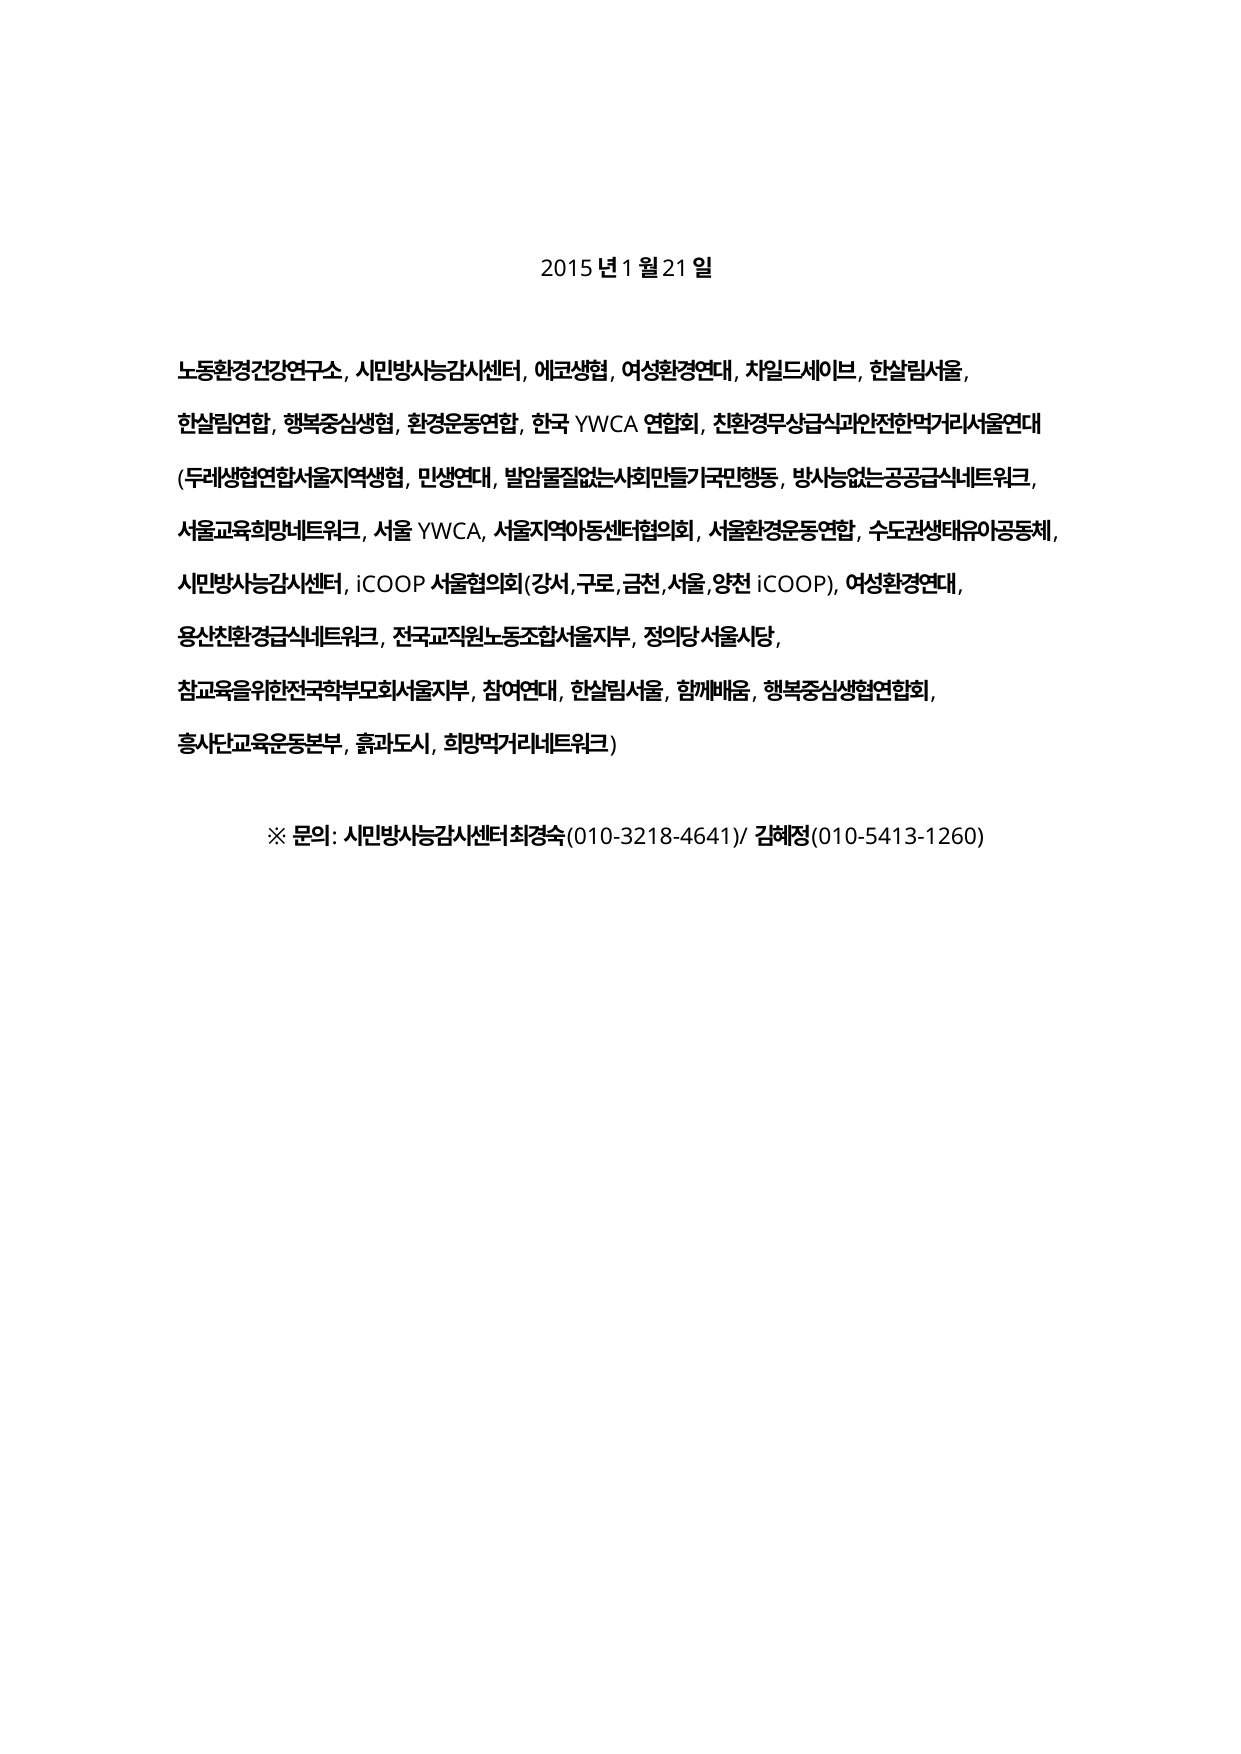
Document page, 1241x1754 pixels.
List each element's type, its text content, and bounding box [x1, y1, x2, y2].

text 2015년 1월 21일 [194, 250, 1063, 283]
text ※ 문의: 시민방사능감시센터 최경숙(010-3218-4641)/ 김혜정(010-5413-1260) [194, 817, 1063, 851]
text 노동환경건강연구소, 시민방사능감시센터, 에코생협, 여성환경연대, 차일드세이브, 한살림서울, 한살림연합, 행복중심생협, 환경운동연합, 한국YWCA연합회, 친환경무상급식과안전한먹거리서울연대(두레생협연합서울지역생협, 민생연대, 발암물질없는사회만들기국민행동, 방사능없는공공급식네트워크, 서울교육희망네트워크, 서울YWCA, 서울지역아동센터협의회, 서울환경운동연합, 수도권생태유아공동체, 시민방사능감시센터, iCOOP서울협의회(강서,구로,금천,서울,양천iCOOP), 여성환경연대, 용산친환경급식네트워크, 전국교직원노동조합서울지부, 정의당 서울시당, 참교육을위한전국학부모회서울지부, 참여연대, 한살림서울, 함께배움, 행복중심생협연합회, 흥사단교육운동본부, 흙과도시, 희망먹거리네트워크) [177, 353, 1063, 759]
